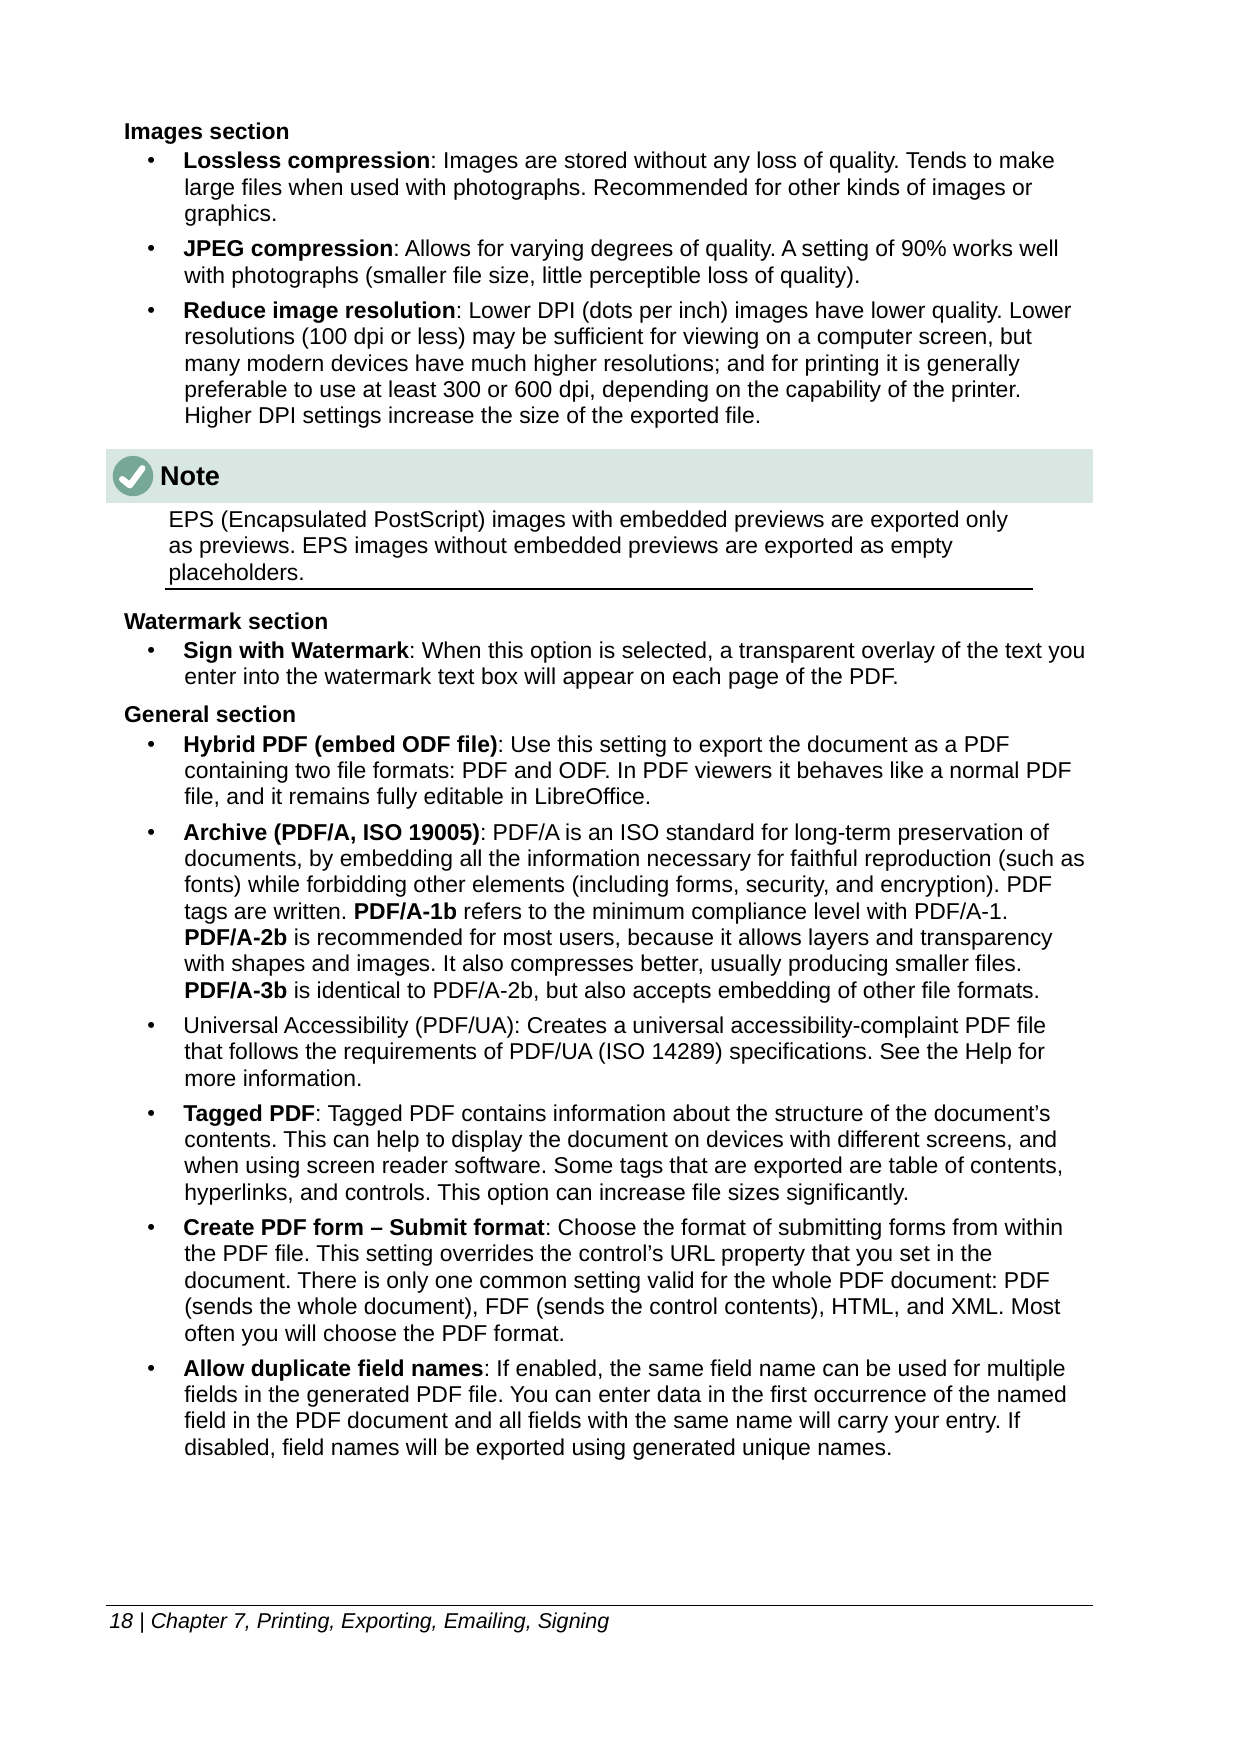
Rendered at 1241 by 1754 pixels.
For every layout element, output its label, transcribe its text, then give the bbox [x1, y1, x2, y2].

list Universal Accessibility (PDF/UA): Creates a universal accessibility-complaint PDF file that follows the requirements of PDF/UA (ISO 14289) specifications. See the Help for more information. [144, 1009, 1093, 1091]
list Lossless compression: Images are stored without any loss of quality. Tends to make large files when used with photographs. Recommended for other kinds of images or graphics. [144, 144, 1093, 226]
list Allow duplicate field names: If enabled, the same field name can be used for multiple fields in the generated PDF file. You can enter data in the first occurrence of the named field in the PDF document and all fields with the same name will carry your entry. If disabled, field names will be exported using generated unique names. [144, 1352, 1093, 1463]
text General section [124, 701, 1093, 728]
list Reduce image resolution: Lower DPI (dots per inch) images have lower quality. Lower resolutions (100 dpi or less) may be sufficient for viewing on a computer screen, but many modern devices have much higher resolutions; and for printing it is generally preferable to use at least 300 or 600 dpi, depending on the capability of the printer. Higher DPI settings increase the size of the exported file. [144, 294, 1093, 432]
list Tagged PDF: Tagged PDF contains information about the structure of the document’s contents. This can help to display the document on devices with different screens, and when using screen reader software. Some tags that are exported are table of contents, hyperlinks, and controls. This option can increase file sizes significantly. [144, 1097, 1093, 1205]
text EPS (Encapsulated PostScript) images with embedded previews are exported only as previews. EPS images without embedded previews are exported as empty placeholders. [165, 503, 1033, 588]
subtitle Note [106, 449, 1093, 503]
list Sign with Watermark: When this option is selected, a transparent overlay of the text you enter into the watermark text box will appear on each page of the PDF. [144, 634, 1093, 692]
text Images section [124, 118, 1093, 144]
list Archive (PDF/A, ISO 19005): PDF/A is an ISO standard for long-term preservation of documents, by embedding all the information necessary for faithful reproduction (such as fonts) while forbidding other elements (including forms, security, and encryption). PDF tags are written. PDF/A-1b refers to the minimum compliance level with PDF/A-1. PDF/A-2b is recommended for most users, because it allows layers and transparency with shapes and images. It also compresses better, usually producing smaller files. PDF/A-3b is identical to PDF/A-2b, but also accepts embedding of other file formats. [144, 816, 1093, 1003]
text Watermark section [124, 608, 1093, 634]
list Create PDF form – Submit format: Choose the format of submitting forms from within the PDF file. This setting overrides the control’s URL property that you set in the document. There is only one common setting valid for the whole PDF document: PDF (sends the whole document), FDF (sends the control contents), HTML, and XML. Most often you will choose the PDF format. [144, 1211, 1093, 1346]
list Hybrid PDF (embed ODF file): Use this setting to export the document as a PDF containing two file formats: PDF and ODF. In PDF viewers it behaves like a normal PDF file, and it remains fully editable in LibreOffice. [144, 728, 1093, 810]
list JPEG compression: Allows for varying degrees of quality. A setting of 90% works well with photographs (smaller file size, little perceptible loss of quality). [144, 232, 1093, 288]
